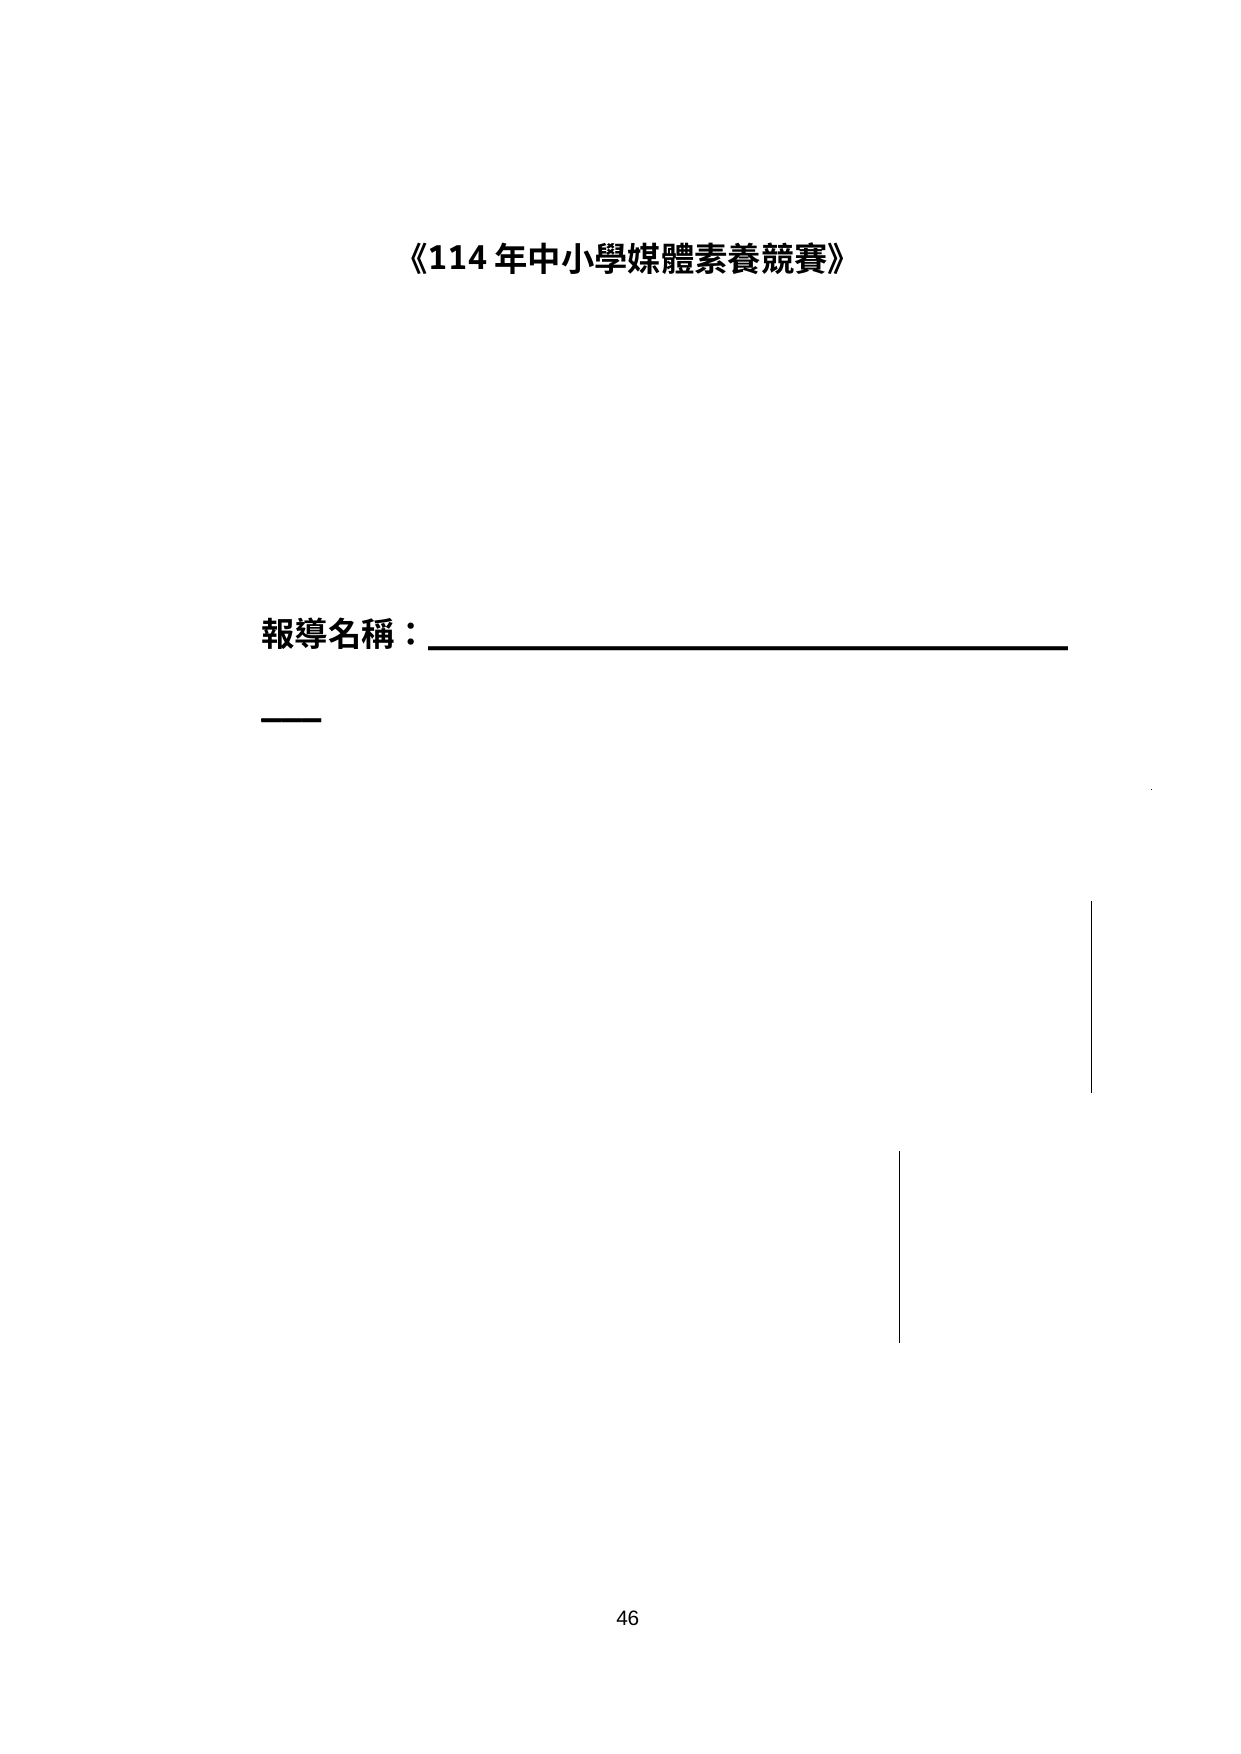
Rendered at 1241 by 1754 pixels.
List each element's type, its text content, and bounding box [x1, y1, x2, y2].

text 報導名稱：___________________________________ [197, 526, 1151, 789]
text 《114年中小學媒體素養競賽》 [105, 151, 1151, 277]
